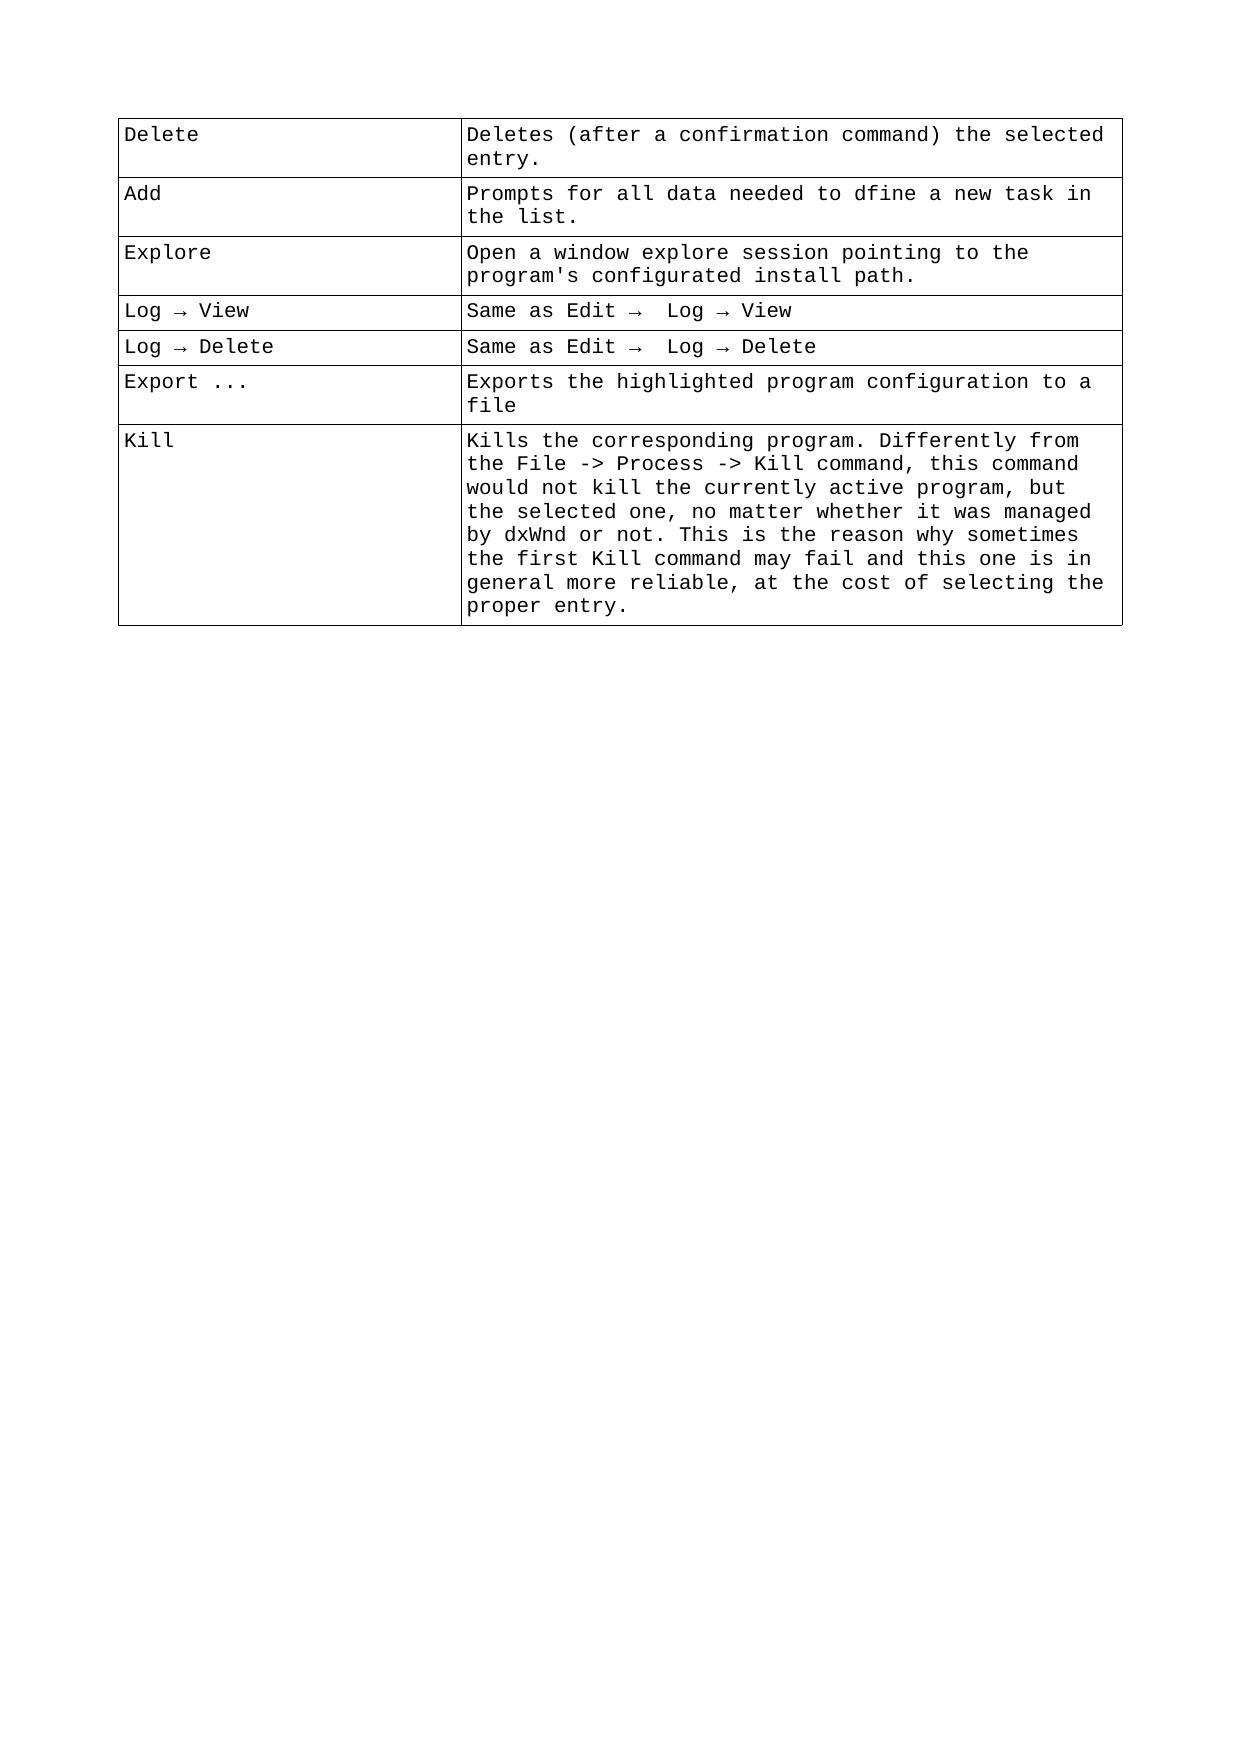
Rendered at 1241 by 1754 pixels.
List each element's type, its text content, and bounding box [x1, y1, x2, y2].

table_cell Export ... [119, 366, 461, 424]
table_cell Delete [119, 119, 461, 177]
table_cell Open a window explore session pointing to the program's configurated install path. [462, 237, 1122, 295]
table_cell Deletes (after a confirmation command) the selected entry. [462, 119, 1122, 177]
table_cell Same as Edit → Log → Delete [462, 331, 1122, 365]
table_cell Kill [119, 425, 461, 625]
table_cell Log → View [119, 296, 461, 330]
table_cell Explore [119, 237, 461, 295]
table_cell Same as Edit → Log → View [462, 296, 1122, 330]
table_cell Log → Delete [119, 331, 461, 365]
table_cell Kills the corresponding program. Differently from the File -> Process -> Kill command, this command would not kill the currently active program, but the selected one, no matter whether it was managed by dxWnd or not. This is the reason why sometimes the first Kill command may fail and this one is in general more reliable, at the cost of selecting the proper entry. [462, 425, 1122, 625]
table_cell Exports the highlighted program configuration to a file [462, 366, 1122, 424]
table_cell Add [119, 178, 461, 236]
table_cell Prompts for all data needed to dfine a new task in the list. [462, 178, 1122, 236]
